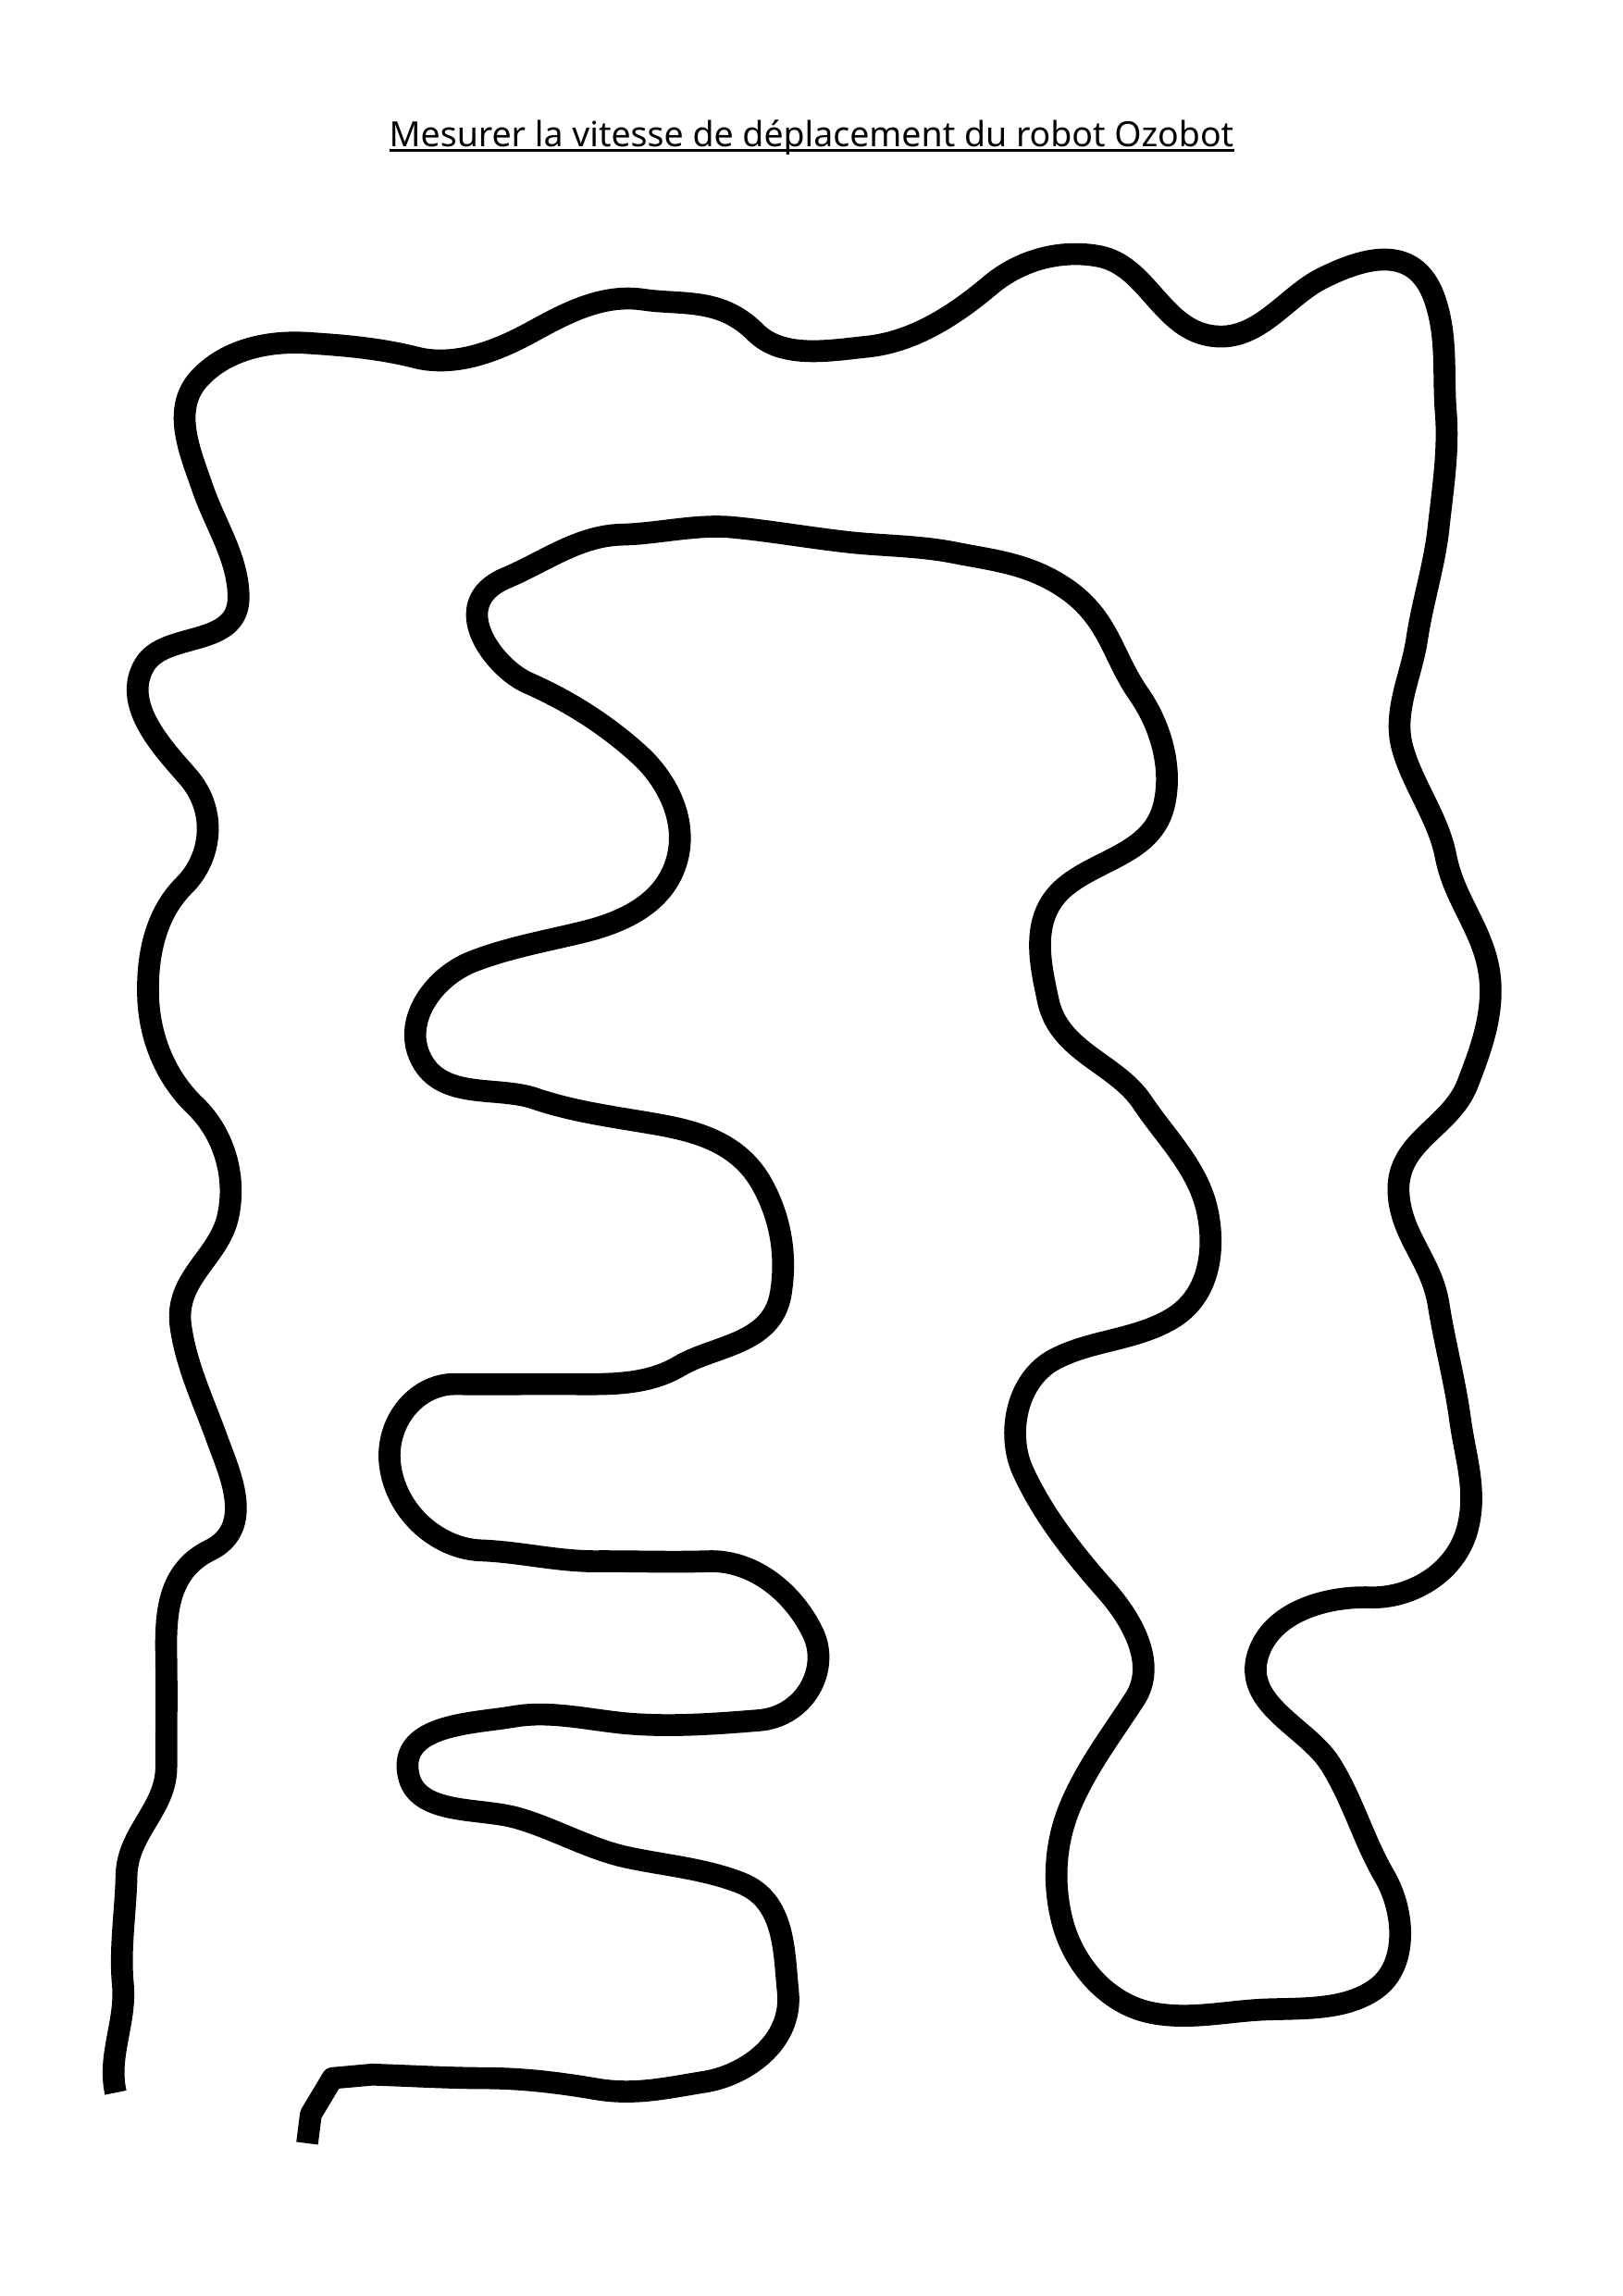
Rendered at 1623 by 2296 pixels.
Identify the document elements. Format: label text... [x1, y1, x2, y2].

text Mesurer la vitesse de déplacement du robot Ozobot [109, 109, 1514, 156]
